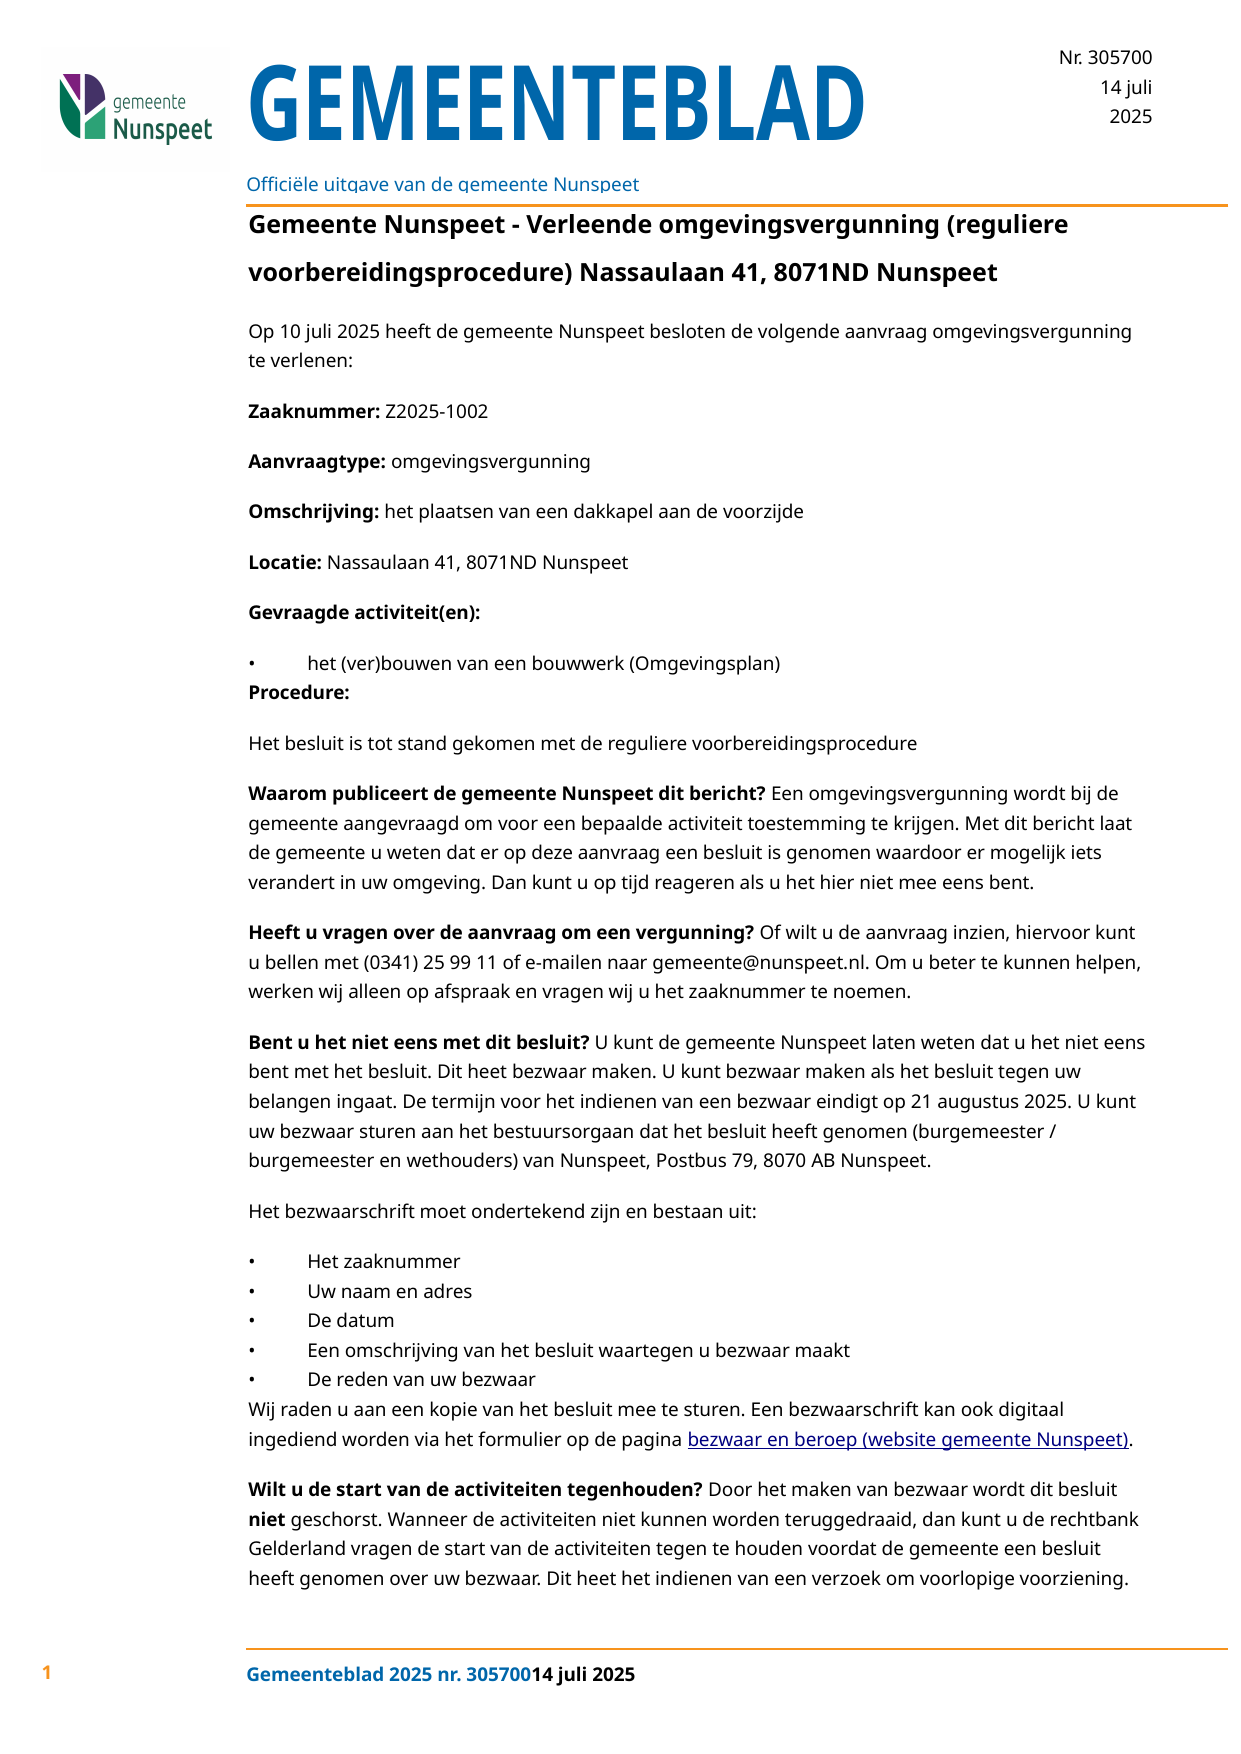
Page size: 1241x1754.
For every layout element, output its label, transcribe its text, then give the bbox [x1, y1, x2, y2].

list Het zaaknummer [248, 1248, 1152, 1274]
list Uw naam en adres [248, 1278, 1152, 1304]
list Een omschrijving van het besluit waartegen u bezwaar maakt [248, 1337, 1152, 1363]
text Gemeente Nunspeet - Verleende omgevingsvergunning (reguliere voorbereidingsprocedure) Nassaulaan 41, 8071ND Nunspeet [248, 207, 1152, 288]
text Procedure: [248, 679, 1152, 705]
text Omschrijving: het plaatsen van een dakkapel aan de voorzijde [248, 499, 1152, 524]
list De datum [248, 1307, 1152, 1333]
text Het bezwaarschrift moet ondertekend zijn en bestaan uit: [248, 1198, 1152, 1224]
text Heeft u vragen over de aanvraag om een vergunning? Of wilt u de aanvraag inzien, hiervoor kunt u bellen met (0341) 25 99 11 of e-mailen naar gemeente@nunspeet.nl. Om u beter te kunnen helpen, werken wij alleen op afspraak en vragen wij u het zaaknummer te noemen. [248, 919, 1152, 1004]
list De reden van uw bezwaar [248, 1367, 1152, 1392]
text Gevraagde activiteit(en): [248, 599, 1152, 625]
text Bent u het niet eens met dit besluit? U kunt de gemeente Nunspeet laten weten dat u het niet eens bent met het besluit. Dit heet bezwaar maken. U kunt bezwaar maken als het besluit tegen uw belangen ingaat. De termijn voor het indienen van een bezwaar eindigt op 21 augustus 2025. U kunt uw bezwaar sturen aan het bestuursorgaan dat het besluit heeft genomen (burgemeester / burgemeester en wethouders) van Nunspeet, Postbus 79, 8070 AB Nunspeet. [248, 1029, 1152, 1173]
list het (ver)bouwen van een bouwwerk (Omgevingsplan) [248, 650, 1152, 676]
text Wij raden u aan een kopie van het besluit mee te sturen. Een bezwaarschrift kan ook digitaal ingediend worden via het formulier op de pagina bezwaar en beroep (website gemeente Nunspeet). [248, 1396, 1152, 1452]
text Op 10 juli 2025 heeft de gemeente Nunspeet besloten de volgende aanvraag omgevingsvergunning te verlenen: [248, 318, 1152, 373]
text Waarom publiceert de gemeente Nunspeet dit bericht? Een omgevingsvergunning wordt bij de gemeente aangevraagd om voor een bepaalde activiteit toestemming te krijgen. Met dit bericht laat de gemeente u weten dat er op deze aanvraag een besluit is genomen waardoor er mogelijk iets verandert in uw omgeving. Dan kunt u op tijd reageren als u het hier niet mee eens bent. [248, 780, 1152, 895]
picture [41, 47, 231, 172]
text Zaaknummer: Z2025-1002 [248, 398, 1152, 424]
text Aanvraagtype: omgevingsvergunning [248, 448, 1152, 474]
text Het besluit is tot stand gekomen met de reguliere voorbereidingsprocedure [248, 730, 1152, 756]
text Locatie: Nassaulaan 41, 8071ND Nunspeet [248, 549, 1152, 575]
text Wilt u de start van de activiteiten tegenhouden? Door het maken van bezwaar wordt dit besluit niet geschorst. Wanneer de activiteiten niet kunnen worden teruggedraaid, dan kunt u de rechtbank Gelderland vragen de start van de activiteiten tegen te houden voordat de gemeente een besluit heeft genomen over uw bezwaar. Dit heet het indienen van een verzoek om voorlopige voorziening. [248, 1476, 1152, 1591]
